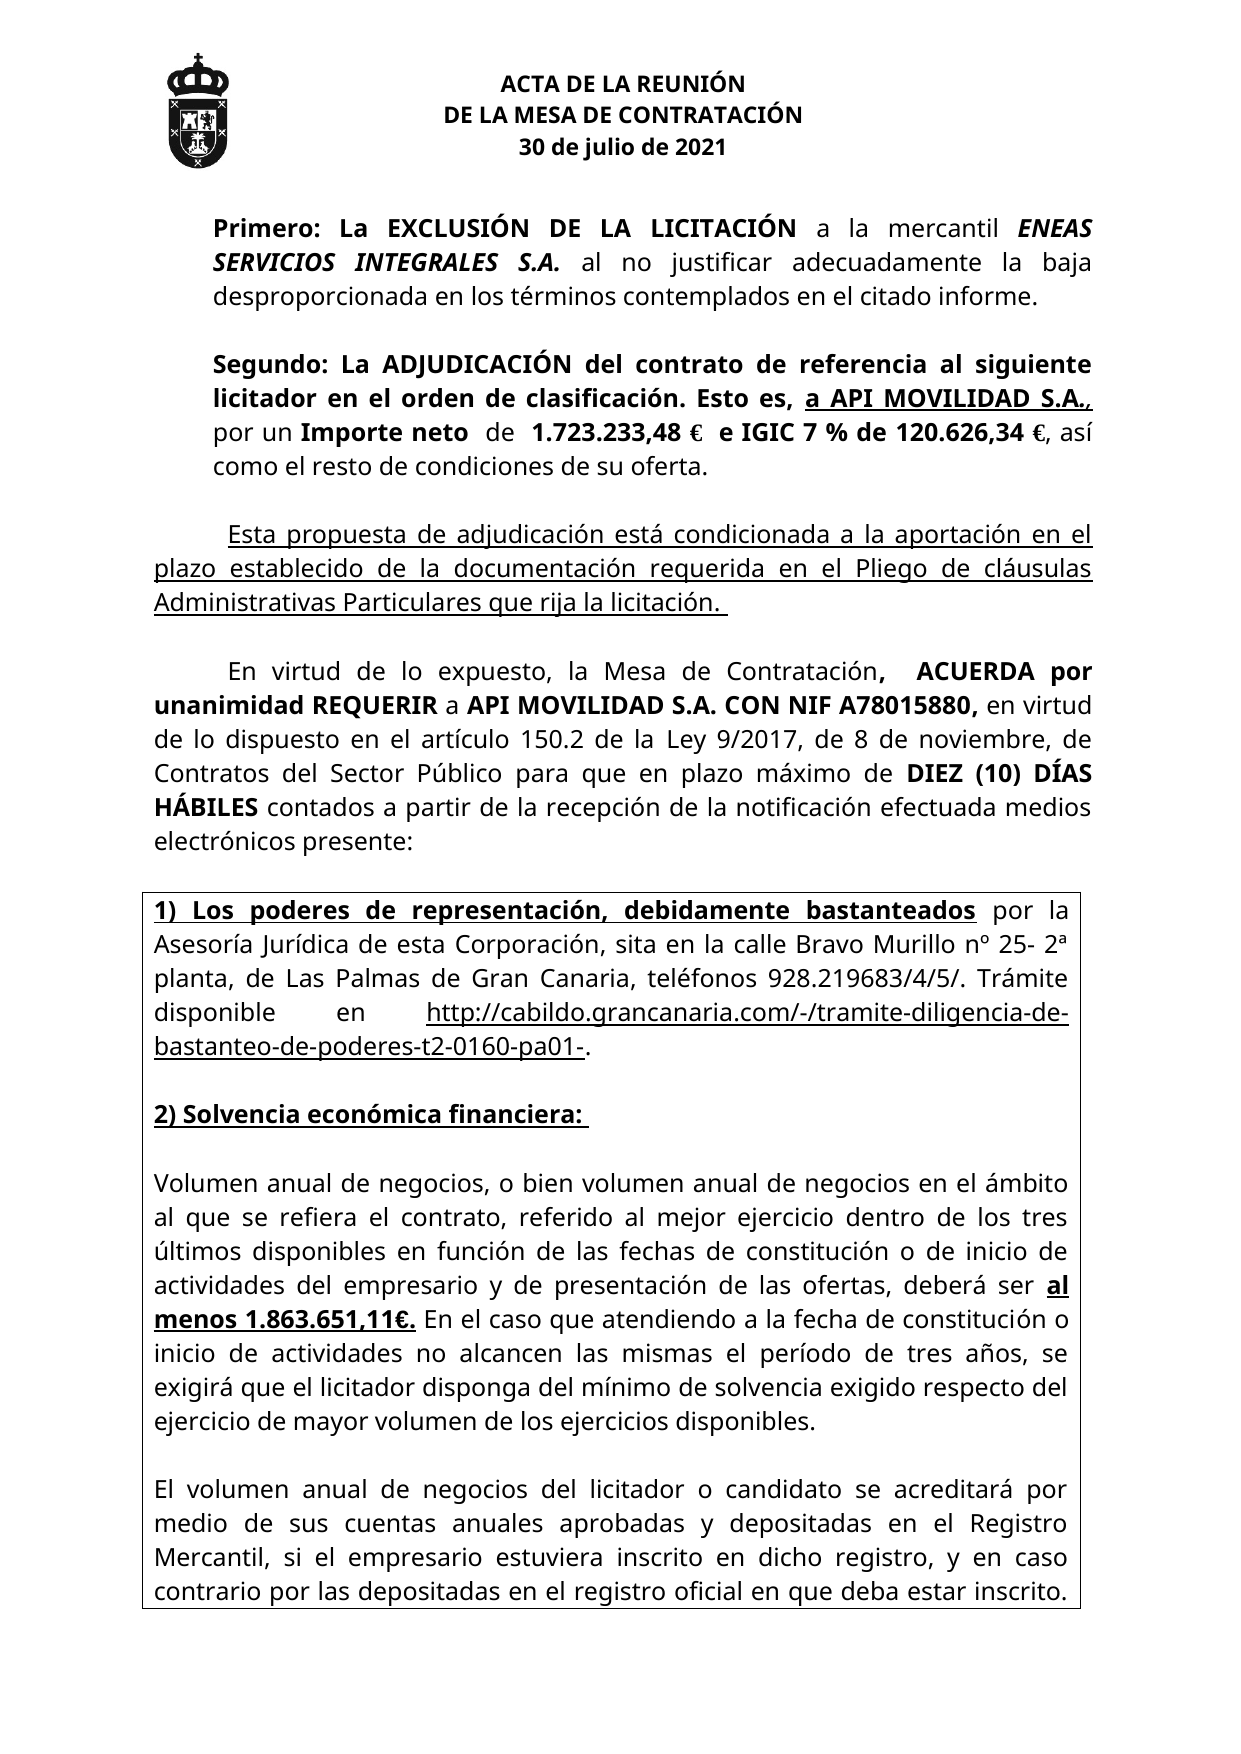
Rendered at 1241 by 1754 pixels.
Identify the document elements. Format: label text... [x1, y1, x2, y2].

text Administrativas Particulares que rija la licitación. [153, 581, 1093, 619]
text Primero: La EXCLUSIÓN DE LA LICITACIÓN a la mercantil ENEAS SERVICIOS INTEGRALES S.A. al no justificar adecuadamente la baja desproporcionada en los términos contemplados en el citado informe. [213, 210, 1093, 313]
text En virtud de lo expuesto, la Mesa de Contratación, ACUERDA por unanimidad REQUERIR a API MOVILIDAD S.A. con nif A78015880, en virtud de lo dispuesto en el artículo 150.2 de la Ley 9/2017, de 8 de noviembre, de Contratos del Sector Público para que en plazo máximo de DIEZ (10) DÍAS HÁBILES contados a partir de la recepción de la notificación efectuada medios electrónicos presente: [153, 653, 1093, 858]
table_header 1) Los poderes de representación, debidamente bastanteados por la Asesoría Jurídica de esta Corporación, sita en la calle Bravo Murillo nº 25- 2ª planta, de Las Palmas de Gran Canaria, teléfonos 928.219683/4/5/. Trámite disponible en http://cabildo.grancanaria.com/-/tramite-diligencia-de-bastanteo-de-poderes-t2-0160-pa01-. 2) Solvencia económica financiera: Volumen anual de negocios, o bien volumen anual de negocios en el ámbito al que se refiera el contrato, referido al mejor ejercicio dentro de los tres últimos disponibles en función de las fechas de constitución o de inicio de actividades del empresario y de presentación de las ofertas, deberá ser al menos 1.863.651,11€. En el caso que atendiendo a la fecha de constitución o inicio de actividades no alcancen las mismas el período de tres años, se exigirá que el licitador disponga del mínimo de solvencia exigido respecto del ejercicio de mayor volumen de los ejercicios disponibles. El volumen anual de negocios del licitador o candidato se acreditará por medio de sus cuentas anuales aprobadas y depositadas en el Registro Mercantil, si el empresario estuviera inscrito en dicho registro, y en caso contrario por las depositadas en el registro oficial en que deba estar inscrito. [143, 893, 1080, 1608]
text Segundo: La ADJUDICACIÓN del contrato de referencia al siguiente licitador en el orden de clasificación. Esto es, a API MOVILIDAD S.A., por un Importe neto de 1.723.233,48 € e IGIC 7 % de 120.626,34 €, así como el resto de condiciones de su oferta. [213, 347, 1093, 483]
text Esta propuesta de adjudicación está condicionada a la aportación en el plazo establecido de la documentación requerida en el Pliego de cláusulas [153, 517, 1093, 580]
picture [164, 50, 231, 171]
